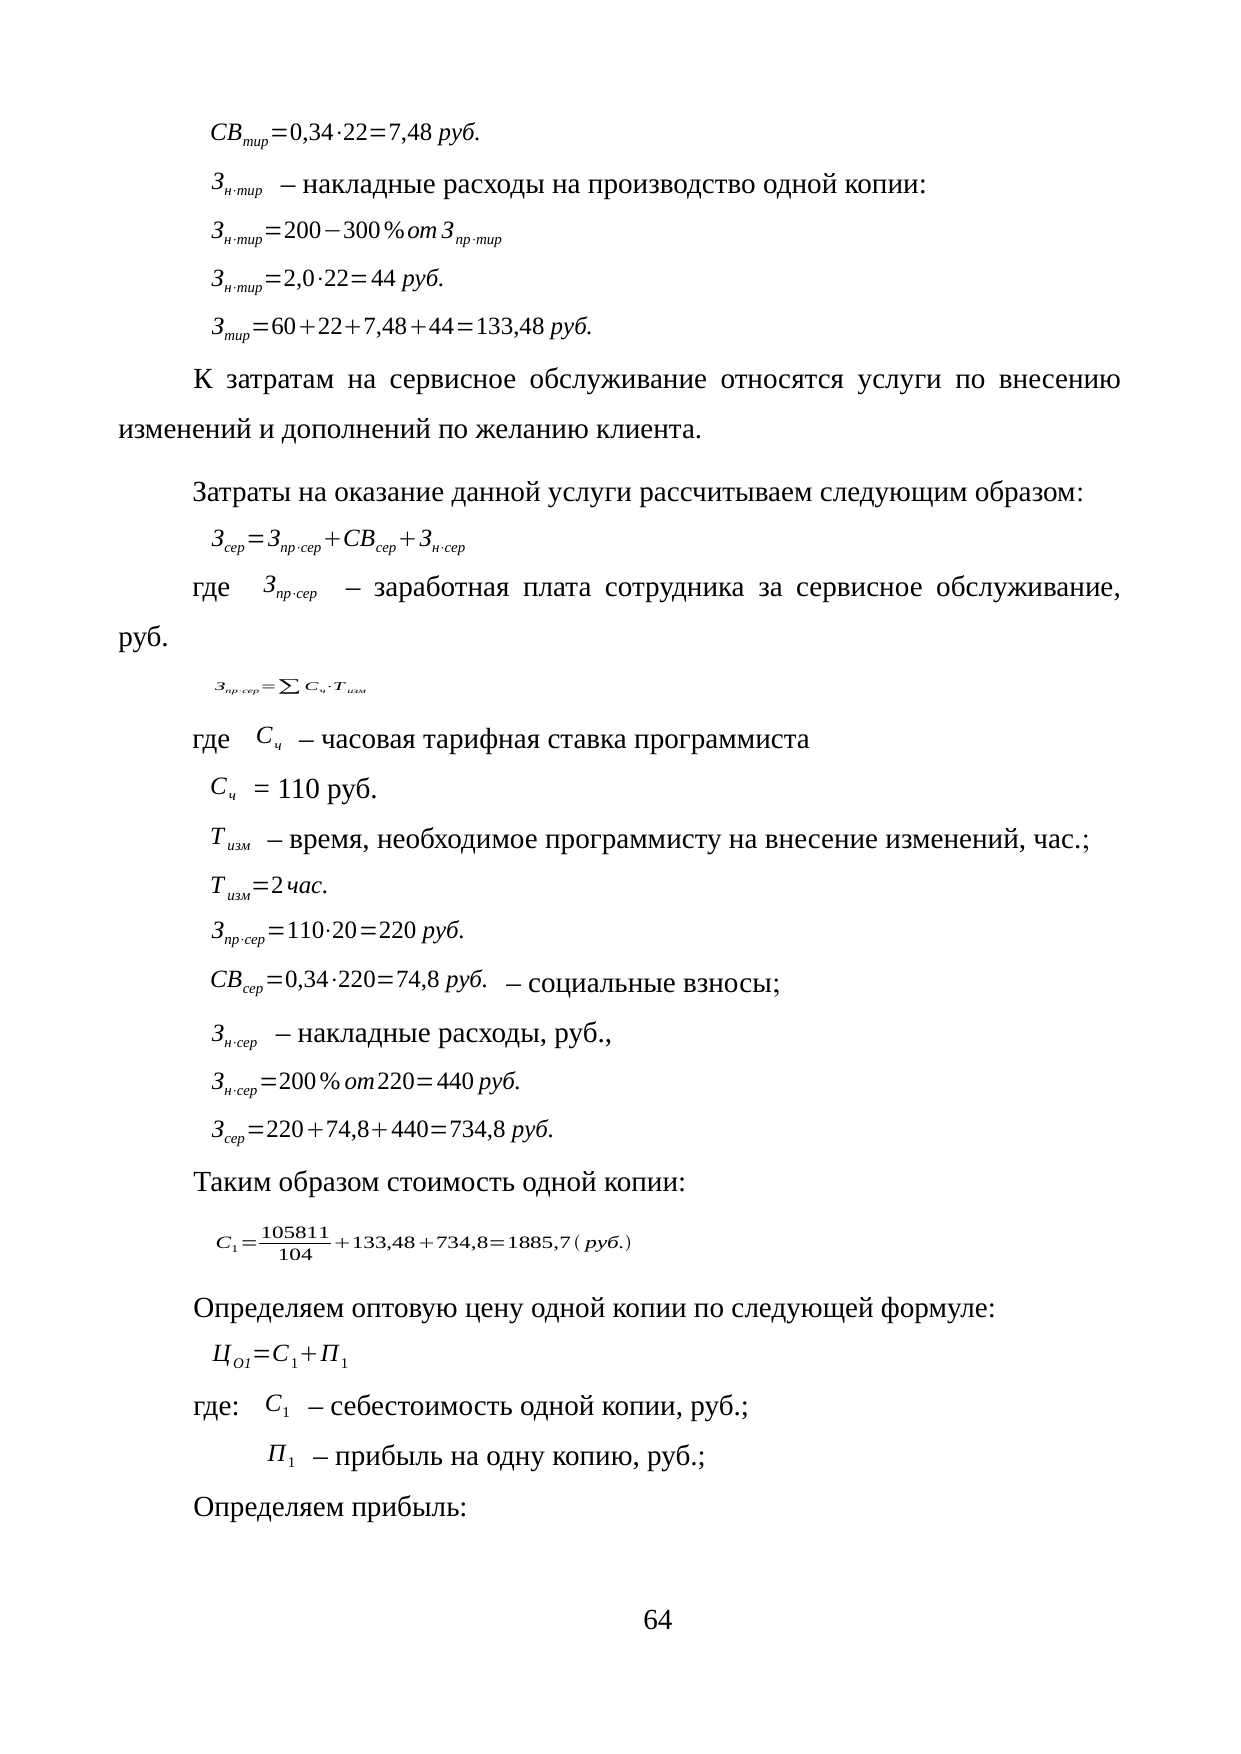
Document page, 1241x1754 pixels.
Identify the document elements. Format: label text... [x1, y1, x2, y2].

text Определяем оптовую цену одной копии по следующей формуле: [118, 1290, 1122, 1323]
text Затраты на оказание данной услуги рассчитываем следующим образом [118, 474, 1122, 508]
text – время, необходимое программисту на внесение изменений, час. [118, 822, 1122, 855]
text – прибыль на одну копию, руб.; [118, 1438, 1122, 1472]
text Таким образом стоимость одной копии: [118, 1164, 1122, 1197]
text где – заработная плата сотрудника за сервисное обслуживание, руб. [118, 569, 1122, 653]
text – накладные расходы, руб., [118, 1015, 1122, 1051]
text – накладные расходы на производство одной копии: [118, 166, 1122, 200]
text где: – себестоимость одной копии, руб.; [118, 1388, 1122, 1422]
text – социальные взносы [118, 965, 1122, 998]
text К затратам на сервисное обслуживание относятся услуги по внесению изменений и дополнений по желанию клиента. [118, 361, 1122, 445]
text где – часовая тарифная ставка программиста [118, 721, 1122, 754]
text = 110 руб. [118, 771, 1122, 805]
text Определяем прибыль: [118, 1489, 1122, 1522]
